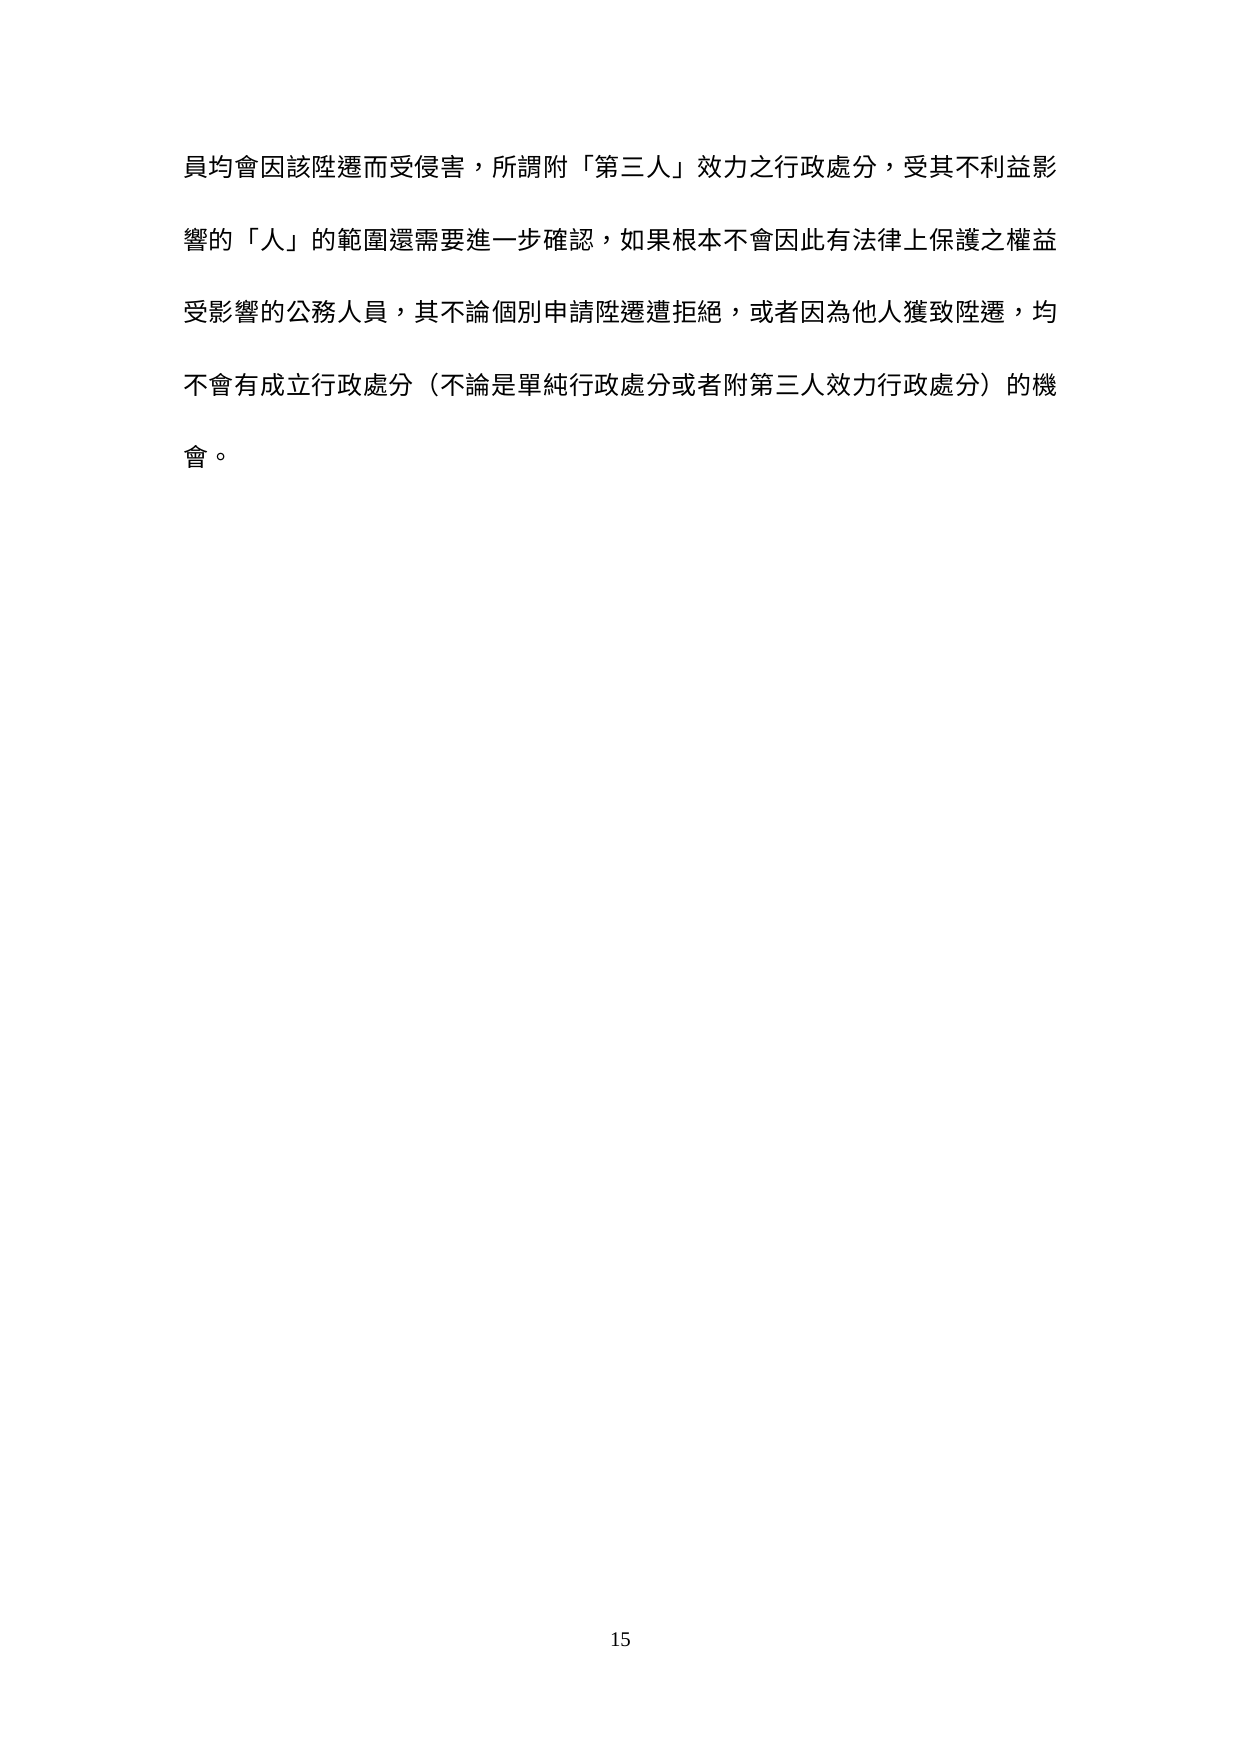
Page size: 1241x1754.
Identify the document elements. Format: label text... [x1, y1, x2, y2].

text 員均會因該陞遷而受侵害，所謂附「第三人」效力之行政處分，受其不利益影響的「人」的範圍還需要進一步確認，如果根本不會因此有法律上保護之權益受影響的公務人員，其不論個別申請陞遷遭拒絕，或者因為他人獲致陞遷，均不會有成立行政處分（不論是單純行政處分或者附第三人效力行政處分）的機會。 [183, 148, 1057, 474]
